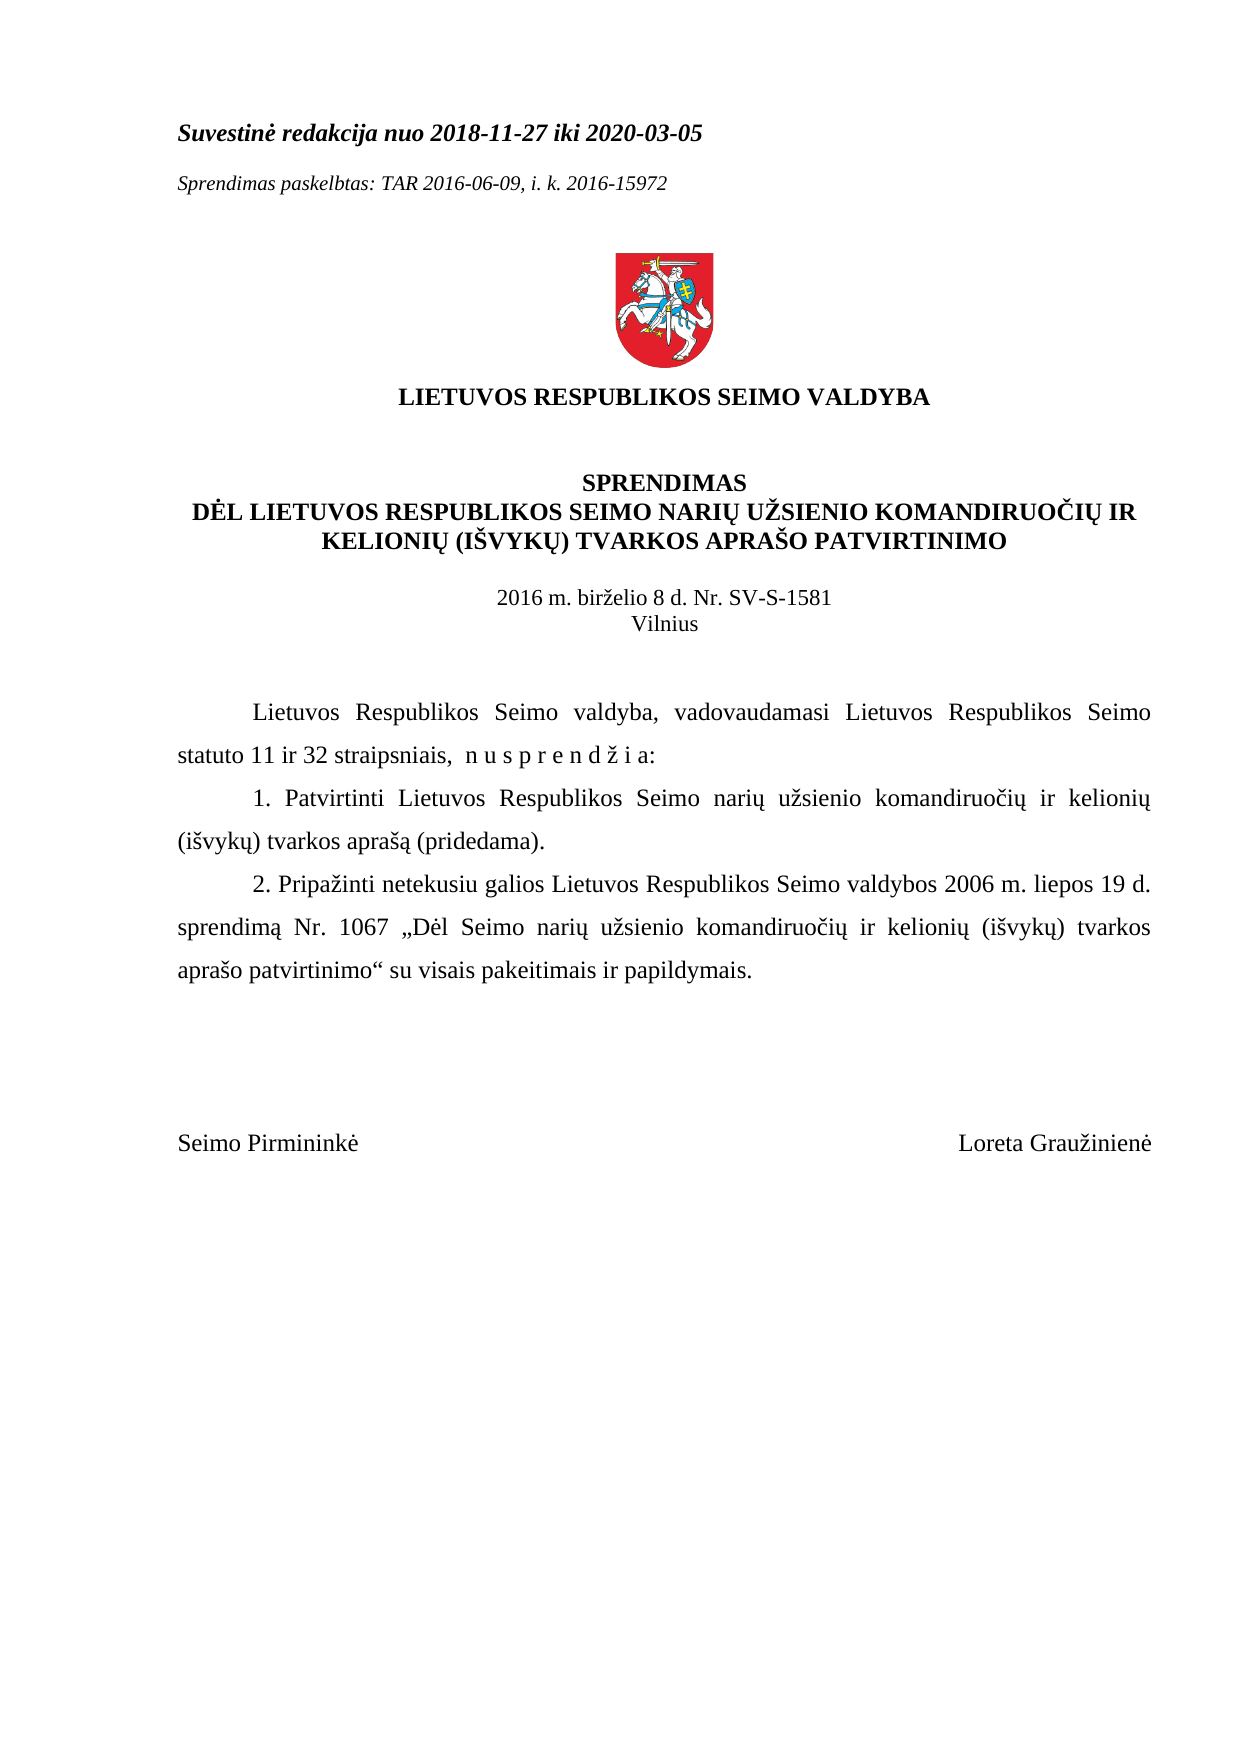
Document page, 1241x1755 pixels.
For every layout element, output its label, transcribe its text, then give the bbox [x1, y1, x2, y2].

text Sprendimas paskelbtas: TAR 2016-06-09, i. k. 2016-15972 [177, 171, 1152, 195]
text 2016 m. birželio 8 d. Nr. SV-S-1581 [177, 583, 1152, 610]
text Seimo Pirmininkė Loreta Graužinienė [177, 1128, 1152, 1157]
text 1. Patvirtinti Lietuvos Respublikos Seimo narių užsienio komandiruočių ir kelionių (išvykų) tvarkos aprašą (pridedama). [177, 783, 1152, 855]
text 2. Pripažinti netekusiu galios Lietuvos Respublikos Seimo valdybos 2006 m. liepos 19 d. sprendimą Nr. 1067 „Dėl Seimo narių užsienio komandiruočių ir kelionių (išvykų) tvarkos aprašo patvirtinimo“ su visais pakeitimais ir papildymais. [177, 869, 1152, 984]
text Suvestinė redakcija nuo 2018-11-27 iki 2020-03-05 [177, 118, 1152, 147]
text Vilnius [177, 610, 1152, 636]
text SPRENDIMAS [177, 468, 1152, 497]
text DĖL LIETUVOS RESPUBLIKOS SEIMO NARIŲ UŽSIENIO KOMANDIRUOČIŲ IR KELIONIŲ (IŠVYKŲ) TVARKOS APRAŠO PATVIRTINIMO [177, 497, 1152, 555]
text LIETUVOS RESPUBLIKOS SEIMO VALDYBA [177, 382, 1152, 411]
text Lietuvos Respublikos Seimo valdyba, vadovaudamasi Lietuvos Respublikos Seimo statuto 11 ir 32 straipsniais, n u s p r e n d ž i a: [177, 697, 1152, 768]
